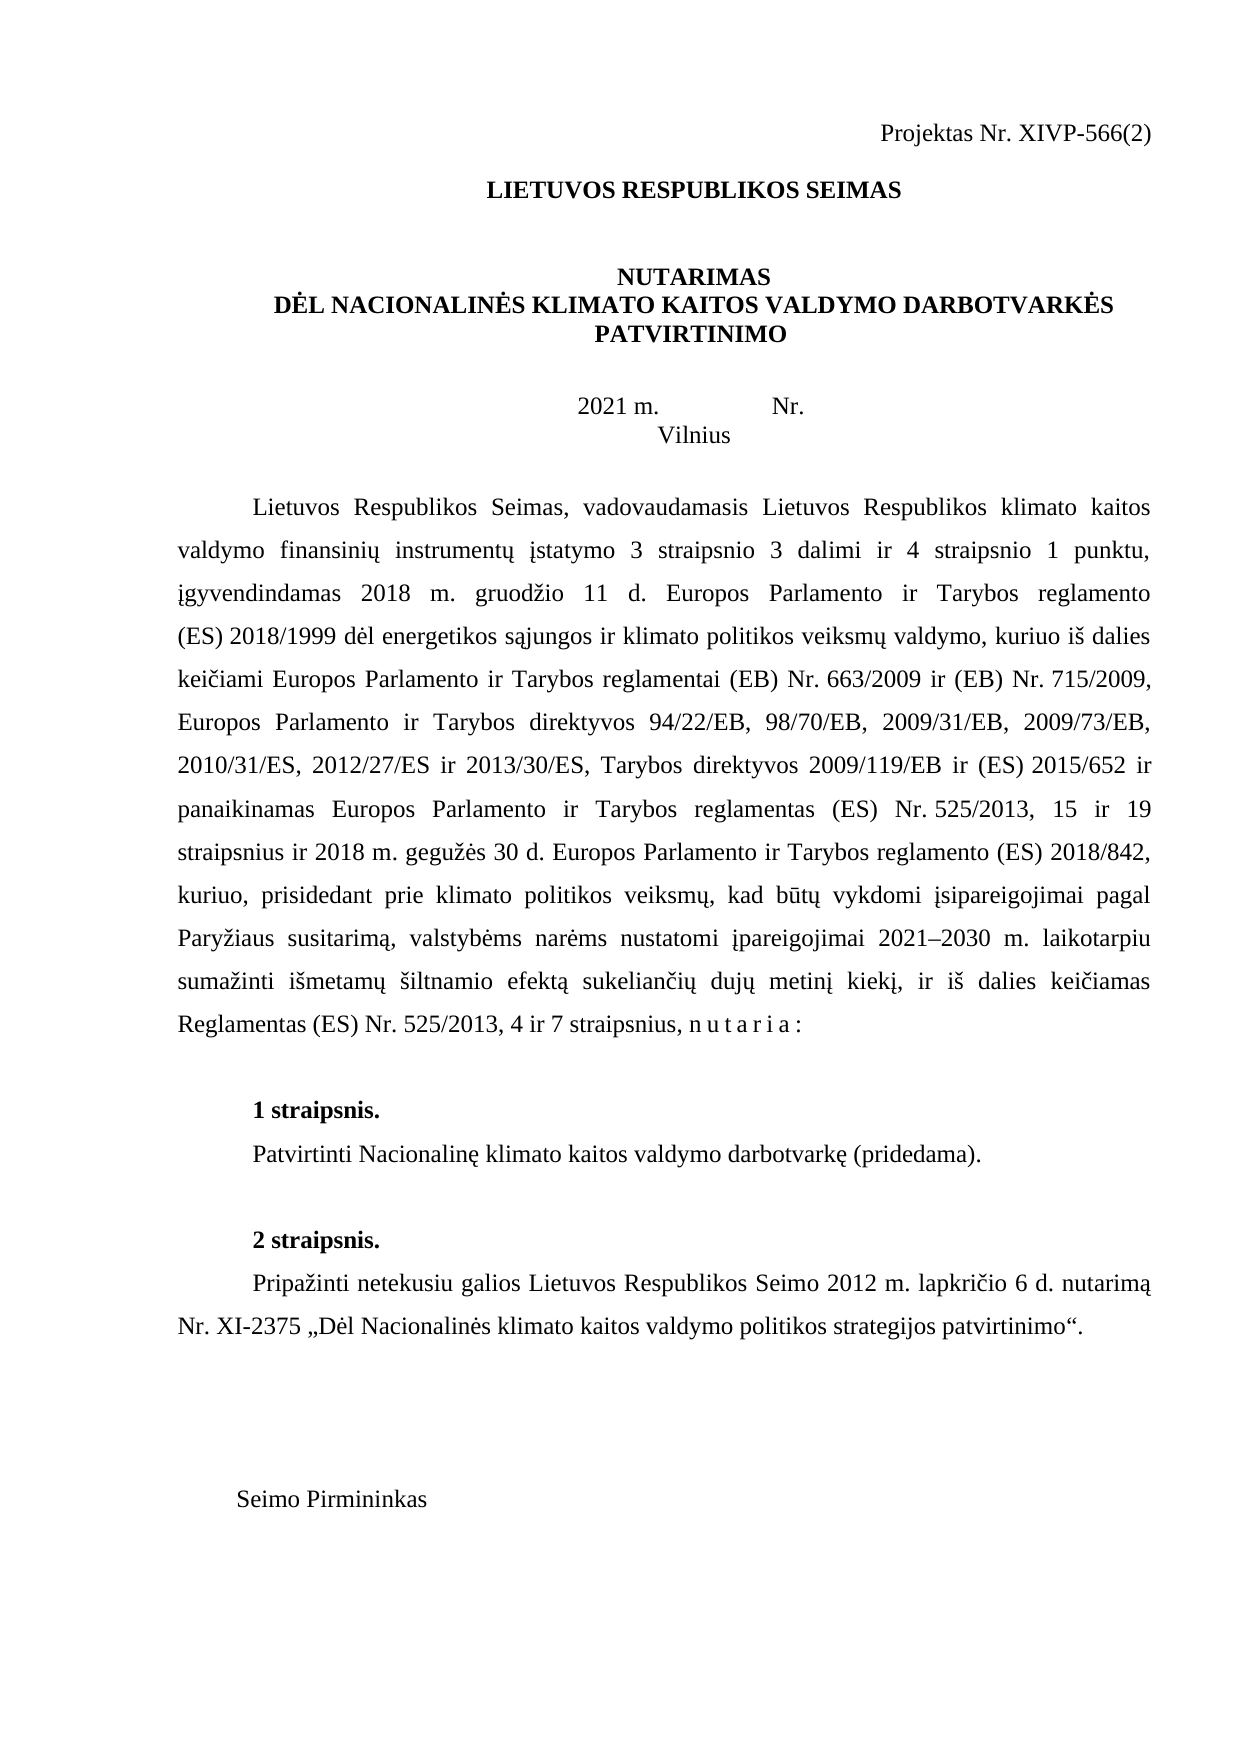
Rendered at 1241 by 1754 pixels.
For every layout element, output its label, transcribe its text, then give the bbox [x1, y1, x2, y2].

text Pripažinti netekusiu galios Lietuvos Respublikos Seimo 2012 m. lapkričio 6 d. nutarimą Nr. XI-2375 „Dėl Nacionalinės klimato kaitos valdymo politikos strategijos patvirtinimo“. [177, 1268, 1152, 1340]
text DĖL NACIONALINĖS KLIMATO KAITOS VALDYMO DARBOTVARKĖS PATVIRTINIMO [177, 291, 1211, 348]
text 2021 m. Nr. [177, 391, 1211, 420]
text 1 straipsnis. [177, 1096, 1152, 1124]
text 2 straipsnis. [177, 1225, 1152, 1254]
text NUTARIMAS [177, 262, 1211, 291]
text Projektas Nr. XIVP-566(2) [177, 118, 1152, 147]
text Patvirtinti Nacionalinę klimato kaitos valdymo darbotvarkę (pridedama). [177, 1139, 1152, 1167]
text Vilnius [177, 420, 1211, 449]
text LIETUVOS RESPUBLIKOS SEIMAS [177, 176, 1211, 204]
text Seimo Pirmininkas [177, 1484, 1211, 1512]
text Lietuvos Respublikos Seimas, vadovaudamasis Lietuvos Respublikos klimato kaitos valdymo finansinių instrumentų įstatymo 3 straipsnio 3 dalimi ir 4 straipsnio 1 punktu, įgyvendindamas 2018 m. gruodžio 11 d. Europos Parlamento ir Tarybos reglamento (ES) 2018/1999 dėl energetikos sąjungos ir klimato politikos veiksmų valdymo, kuriuo iš dalies keičiami Europos Parlamento ir Tarybos reglamentai (EB) Nr. 663/2009 ir (EB) Nr. 715/2009, Europos Parlamento ir Tarybos direktyvos 94/22/EB, 98/70/EB, 2009/31/EB, 2009/73/EB, 2010/31/ES, 2012/27/ES ir 2013/30/ES, Tarybos direktyvos 2009/119/EB ir (ES) 2015/652 ir panaikinamas Europos Parlamento ir Tarybos reglamentas (ES) Nr. 525/2013, 15 ir 19 straipsnius ir 2018 m. gegužės 30 d. Europos Parlamento ir Tarybos reglamento (ES) 2018/842, kuriuo, prisidedant prie klimato politikos veiksmų, kad būtų vykdomi įsipareigojimai pagal Paryžiaus susitarimą, valstybėms narėms nustatomi įpareigojimai 2021–2030 m. laikotarpiu sumažinti išmetamų šiltnamio efektą sukeliančių dujų metinį kiekį, ir iš dalies keičiamas Reglamentas (ES) Nr. 525/2013, 4 ir 7 straipsnius, nutaria: [177, 492, 1152, 1038]
